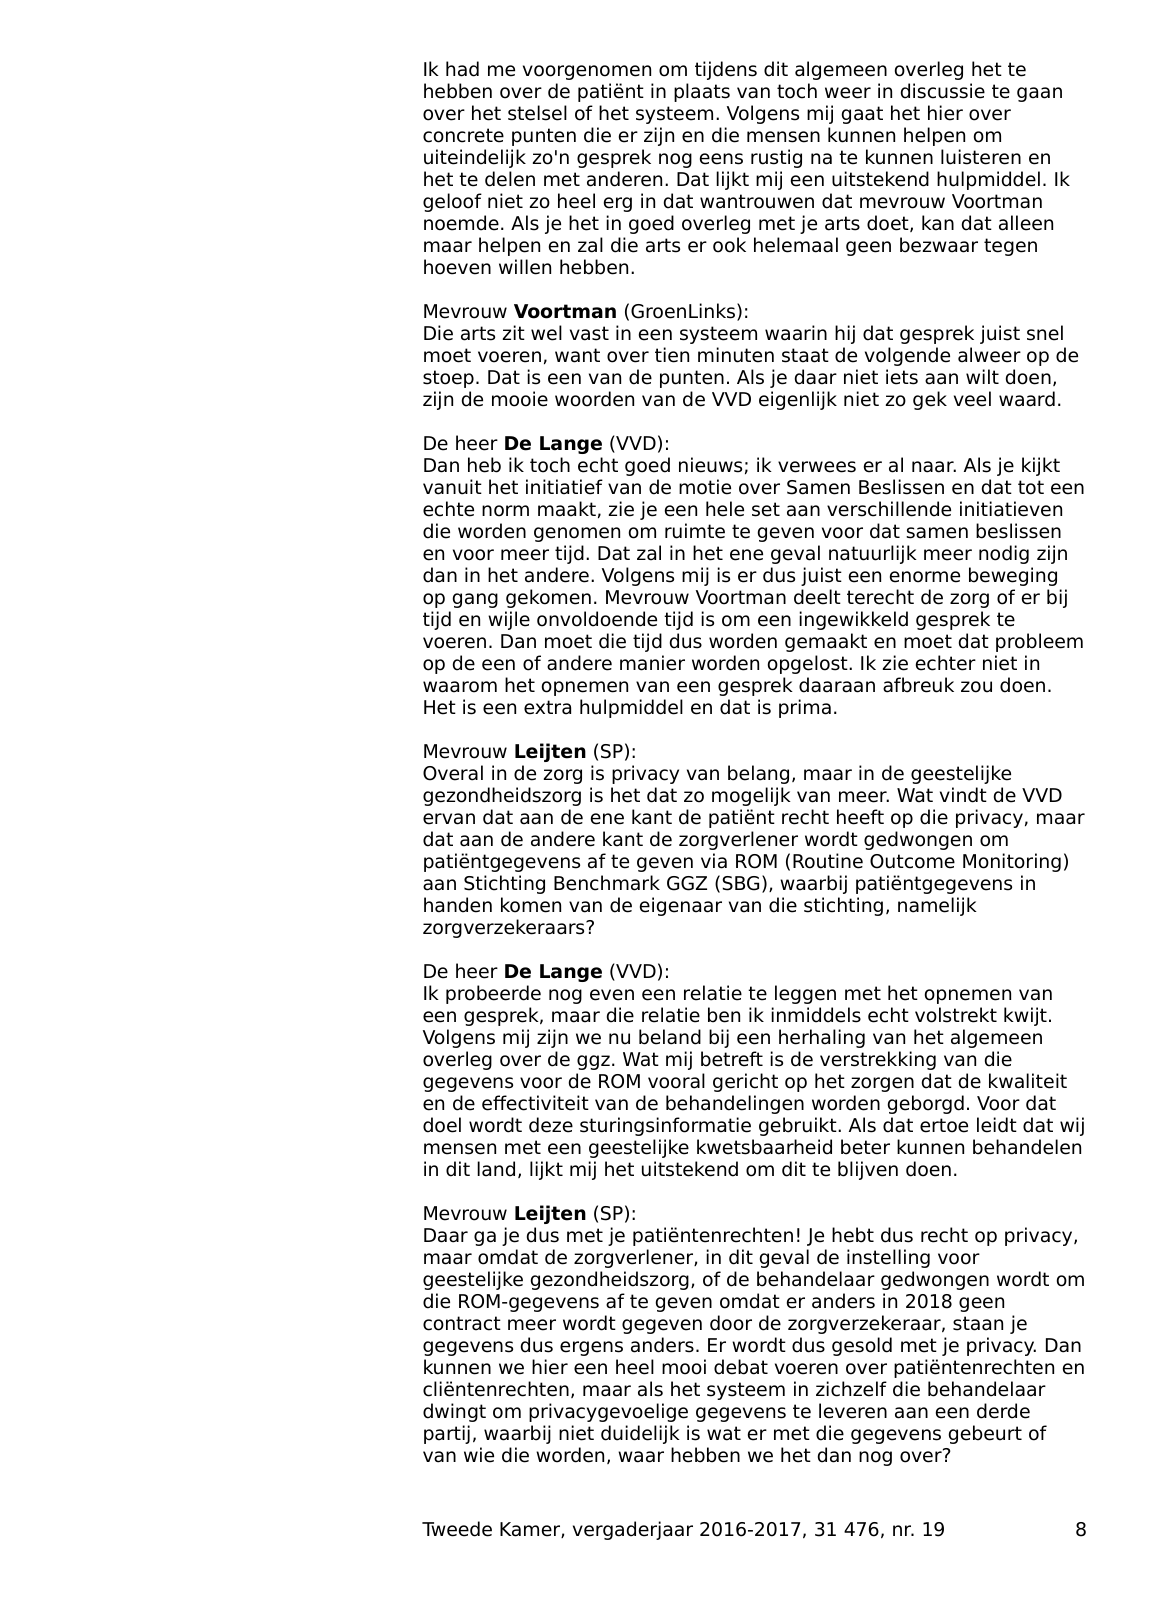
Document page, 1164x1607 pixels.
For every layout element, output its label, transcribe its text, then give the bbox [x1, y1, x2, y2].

text De heer De Lange (VVD): [422, 433, 1087, 455]
text Dan heb ik toch echt goed nieuws; ik verwees er al naar. Als je kijkt vanuit het initiatief van de motie over Samen Beslissen en dat tot een echte norm maakt, zie je een hele set aan verschillende initiatieven die worden genomen om ruimte te geven voor dat samen beslissen en voor meer tijd. Dat zal in het ene geval natuurlijk meer nodig zijn dan in het andere. Volgens mij is er dus juist een enorme beweging op gang gekomen. Mevrouw Voortman deelt terecht de zorg of er bij tijd en wijle onvoldoende tijd is om een ingewikkeld gesprek te voeren. Dan moet die tijd dus worden gemaakt en moet dat probleem op de een of andere manier worden opgelost. Ik zie echter niet in waarom het opnemen van een gesprek daaraan afbreuk zou doen. Het is een extra hulpmiddel en dat is prima. [422, 455, 1087, 719]
text Mevrouw Leijten (SP): [422, 741, 1087, 763]
text Die arts zit wel vast in een systeem waarin hij dat gesprek juist snel moet voeren, want over tien minuten staat de volgende alweer op de stoep. Dat is een van de punten. Als je daar niet iets aan wilt doen, zijn de mooie woorden van de VVD eigenlijk niet zo gek veel waard. [422, 323, 1087, 411]
text Ik had me voorgenomen om tijdens dit algemeen overleg het te hebben over de patiënt in plaats van toch weer in discussie te gaan over het stelsel of het systeem. Volgens mij gaat het hier over concrete punten die er zijn en die mensen kunnen helpen om uiteindelijk zo'n gesprek nog eens rustig na te kunnen luisteren en het te delen met anderen. Dat lijkt mij een uitstekend hulpmiddel. Ik geloof niet zo heel erg in dat wantrouwen dat mevrouw Voortman noemde. Als je het in goed overleg met je arts doet, kan dat alleen maar helpen en zal die arts er ook helemaal geen bezwaar tegen hoeven willen hebben. [422, 59, 1087, 279]
text Mevrouw Leijten (SP): [422, 1203, 1087, 1225]
text Daar ga je dus met je patiëntenrechten! Je hebt dus recht op privacy, maar omdat de zorgverlener, in dit geval de instelling voor geestelijke gezondheidszorg, of de behandelaar gedwongen wordt om die ROM-gegevens af te geven omdat er anders in 2018 geen contract meer wordt gegeven door de zorgverzekeraar, staan je gegevens dus ergens anders. Er wordt dus gesold met je privacy. Dan kunnen we hier een heel mooi debat voeren over patiëntenrechten en cliëntenrechten, maar als het systeem in zichzelf die behandelaar dwingt om privacygevoelige gegevens te leveren aan een derde partij, waarbij niet duidelijk is wat er met die gegevens gebeurt of van wie die worden, waar hebben we het dan nog over? [422, 1225, 1087, 1467]
text De heer De Lange (VVD): [422, 961, 1087, 983]
text Overal in de zorg is privacy van belang, maar in de geestelijke gezondheidszorg is het dat zo mogelijk van meer. Wat vindt de VVD ervan dat aan de ene kant de patiënt recht heeft op die privacy, maar dat aan de andere kant de zorgverlener wordt gedwongen om patiëntgegevens af te geven via ROM (Routine Outcome Monitoring) aan Stichting Benchmark GGZ (SBG), waarbij patiëntgegevens in handen komen van de eigenaar van die stichting, namelijk zorgverzekeraars? [422, 763, 1087, 939]
text Mevrouw Voortman (GroenLinks): [422, 301, 1087, 323]
text Ik probeerde nog even een relatie te leggen met het opnemen van een gesprek, maar die relatie ben ik inmiddels echt volstrekt kwijt. Volgens mij zijn we nu beland bij een herhaling van het algemeen overleg over de ggz. Wat mij betreft is de verstrekking van die gegevens voor de ROM vooral gericht op het zorgen dat de kwaliteit en de effectiviteit van de behandelingen worden geborgd. Voor dat doel wordt deze sturingsinformatie gebruikt. Als dat ertoe leidt dat wij mensen met een geestelijke kwetsbaarheid beter kunnen behandelen in dit land, lijkt mij het uitstekend om dit te blijven doen. [422, 983, 1087, 1181]
